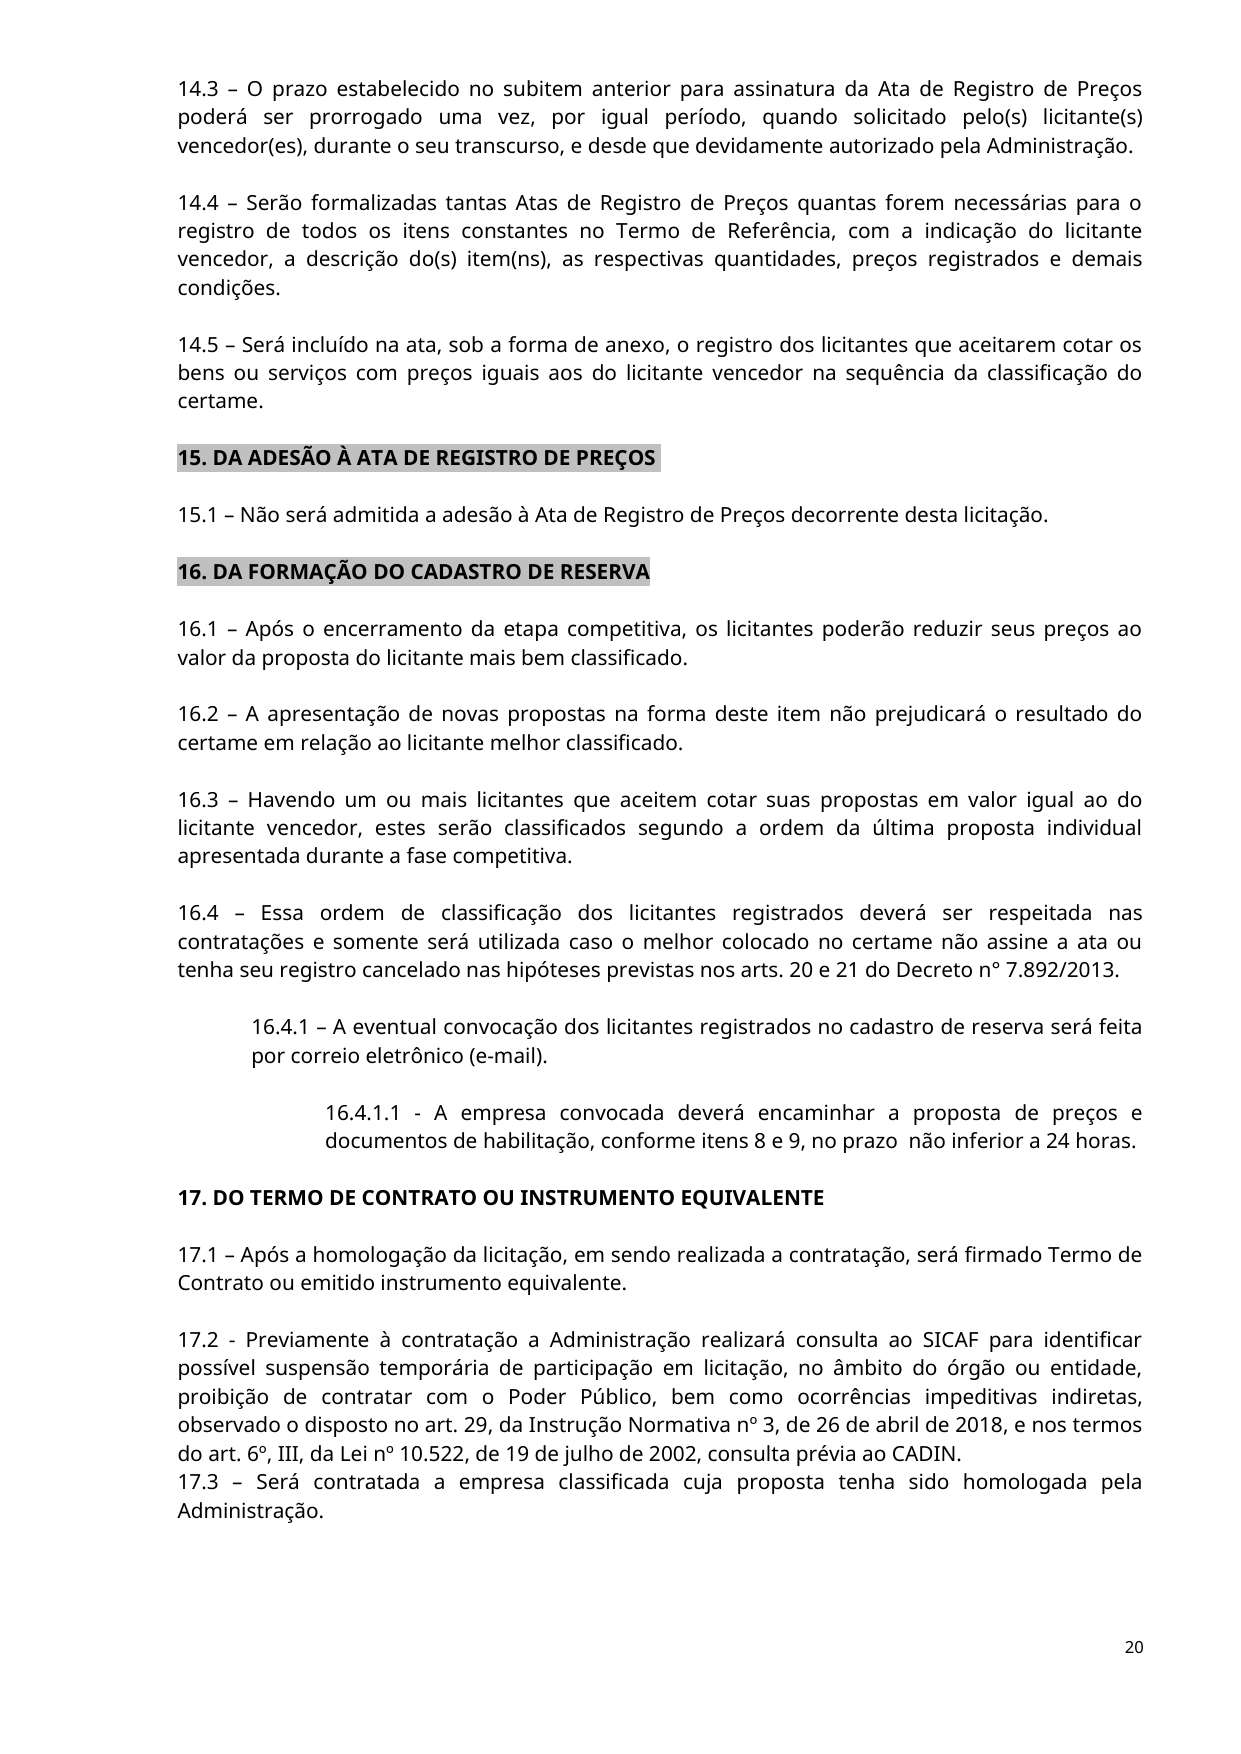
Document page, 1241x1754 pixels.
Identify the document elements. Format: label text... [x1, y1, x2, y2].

text 14.3 – O prazo estabelecido no subitem anterior para assinatura da Ata de Registro de Preços poderá ser prorrogado uma vez, por igual período, quando solicitado pelo(s) licitante(s) vencedor(es), durante o seu transcurso, e desde que devidamente autorizado pela Administração. [177, 74, 1144, 159]
text 15. DA ADESÃO À ATA DE REGISTRO DE PREÇOS [177, 443, 1144, 472]
text 15.1 – Não será admitida a adesão à Ata de Registro de Preços decorrente desta licitação. [177, 500, 1144, 529]
text 14.5 – Será incluído na ata, sob a forma de anexo, o registro dos licitantes que aceitarem cotar os bens ou serviços com preços iguais aos do licitante vencedor na sequência da classificação do certame. [177, 330, 1144, 415]
text 16.3 – Havendo um ou mais licitantes que aceitem cotar suas propostas em valor igual ao do licitante vencedor, estes serão classificados segundo a ordem da última proposta individual apresentada durante a fase competitiva. [177, 785, 1144, 870]
text 16.4 – Essa ordem de classificação dos licitantes registrados deverá ser respeitada nas contratações e somente será utilizada caso o melhor colocado no certame não assine a ata ou tenha seu registro cancelado nas hipóteses previstas nos arts. 20 e 21 do Decreto n° 7.892/2013. [177, 898, 1144, 984]
text 16.2 – A apresentação de novas propostas na forma deste item não prejudicará o resultado do certame em relação ao licitante melhor classificado. [177, 699, 1144, 756]
text 17.3 – Será contratada a empresa classificada cuja proposta tenha sido homologada pela Administração. [177, 1467, 1144, 1524]
text 16. DA FORMAÇÃO DO CADASTRO DE RESERVA [177, 557, 1144, 586]
text 16.4.1 – A eventual convocação dos licitantes registrados no cadastro de reserva será feita por correio eletrônico (e-mail). [251, 1012, 1144, 1069]
text 16.4.1.1 - A empresa convocada deverá encaminhar a proposta de preços e documentos de habilitação, conforme itens 8 e 9, no prazo não inferior a 24 horas. [325, 1098, 1144, 1154]
text 14.4 – Serão formalizadas tantas Atas de Registro de Preços quantas forem necessárias para o registro de todos os itens constantes no Termo de Referência, com a indicação do licitante vencedor, a descrição do(s) item(ns), as respectivas quantidades, preços registrados e demais condições. [177, 188, 1144, 301]
text 16.1 – Após o encerramento da etapa competitiva, os licitantes poderão reduzir seus preços ao valor da proposta do licitante mais bem classificado. [177, 614, 1144, 671]
list 17.1 – Após a homologação da licitação, em sendo realizada a contratação, será firmado Termo de Contrato ou emitido instrumento equivalente. [177, 1240, 1144, 1297]
list 17.2 - Previamente à contratação a Administração realizará consulta ao SICAF para identificar possível suspensão temporária de participação em licitação, no âmbito do órgão ou entidade, proibição de contratar com o Poder Público, bem como ocorrências impeditivas indiretas, observado o disposto no art. 29, da Instrução Normativa nº 3, de 26 de abril de 2018, e nos termos do art. 6º, III, da Lei nº 10.522, de 19 de julho de 2002, consulta prévia ao CADIN. [177, 1325, 1144, 1467]
text 17. DO TERMO DE CONTRATO OU INSTRUMENTO EQUIVALENTE [177, 1183, 1144, 1211]
